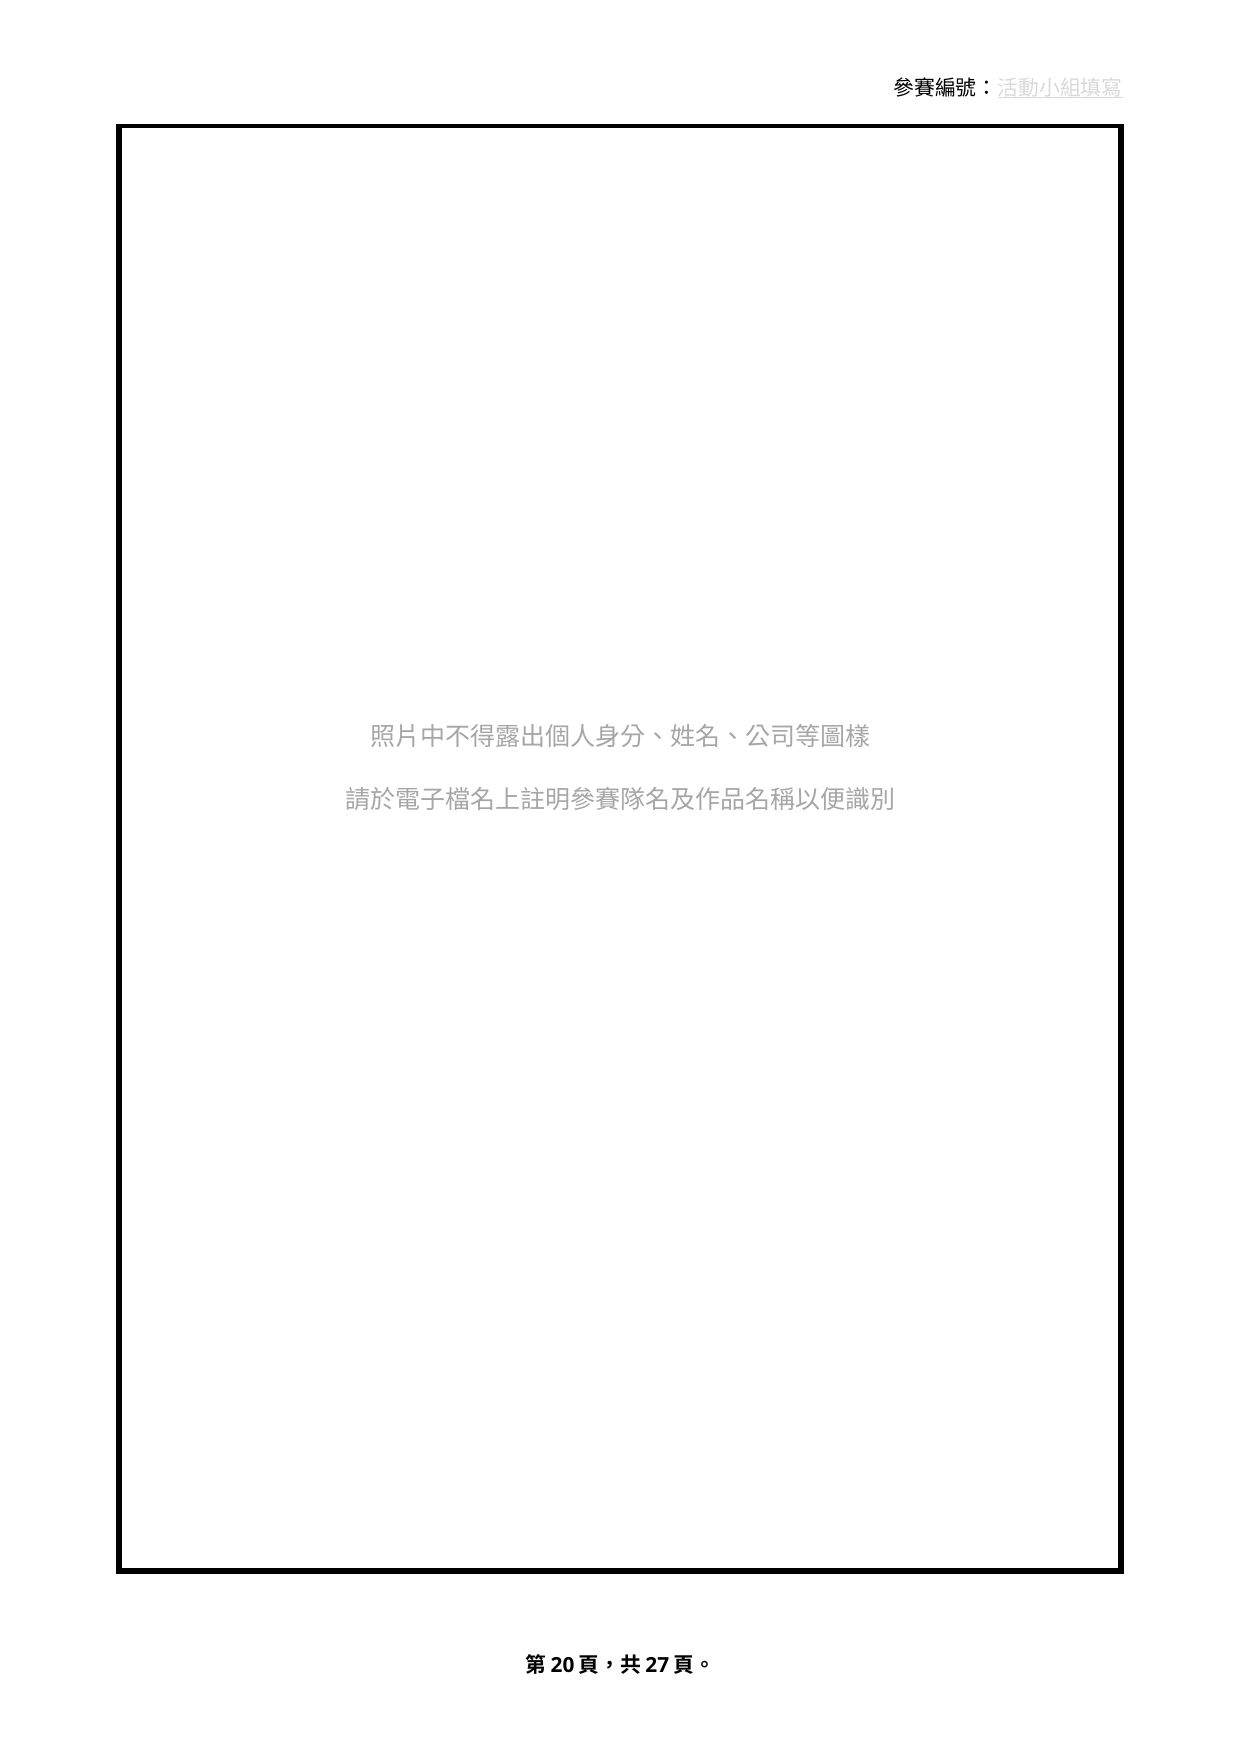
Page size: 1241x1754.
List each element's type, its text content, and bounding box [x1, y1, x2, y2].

table_cell 照片中不得露出個人身分、姓名、公司等圖樣 請於電子檔名上註明參賽隊名及作品名稱以便識別 [122, 128, 1118, 1568]
